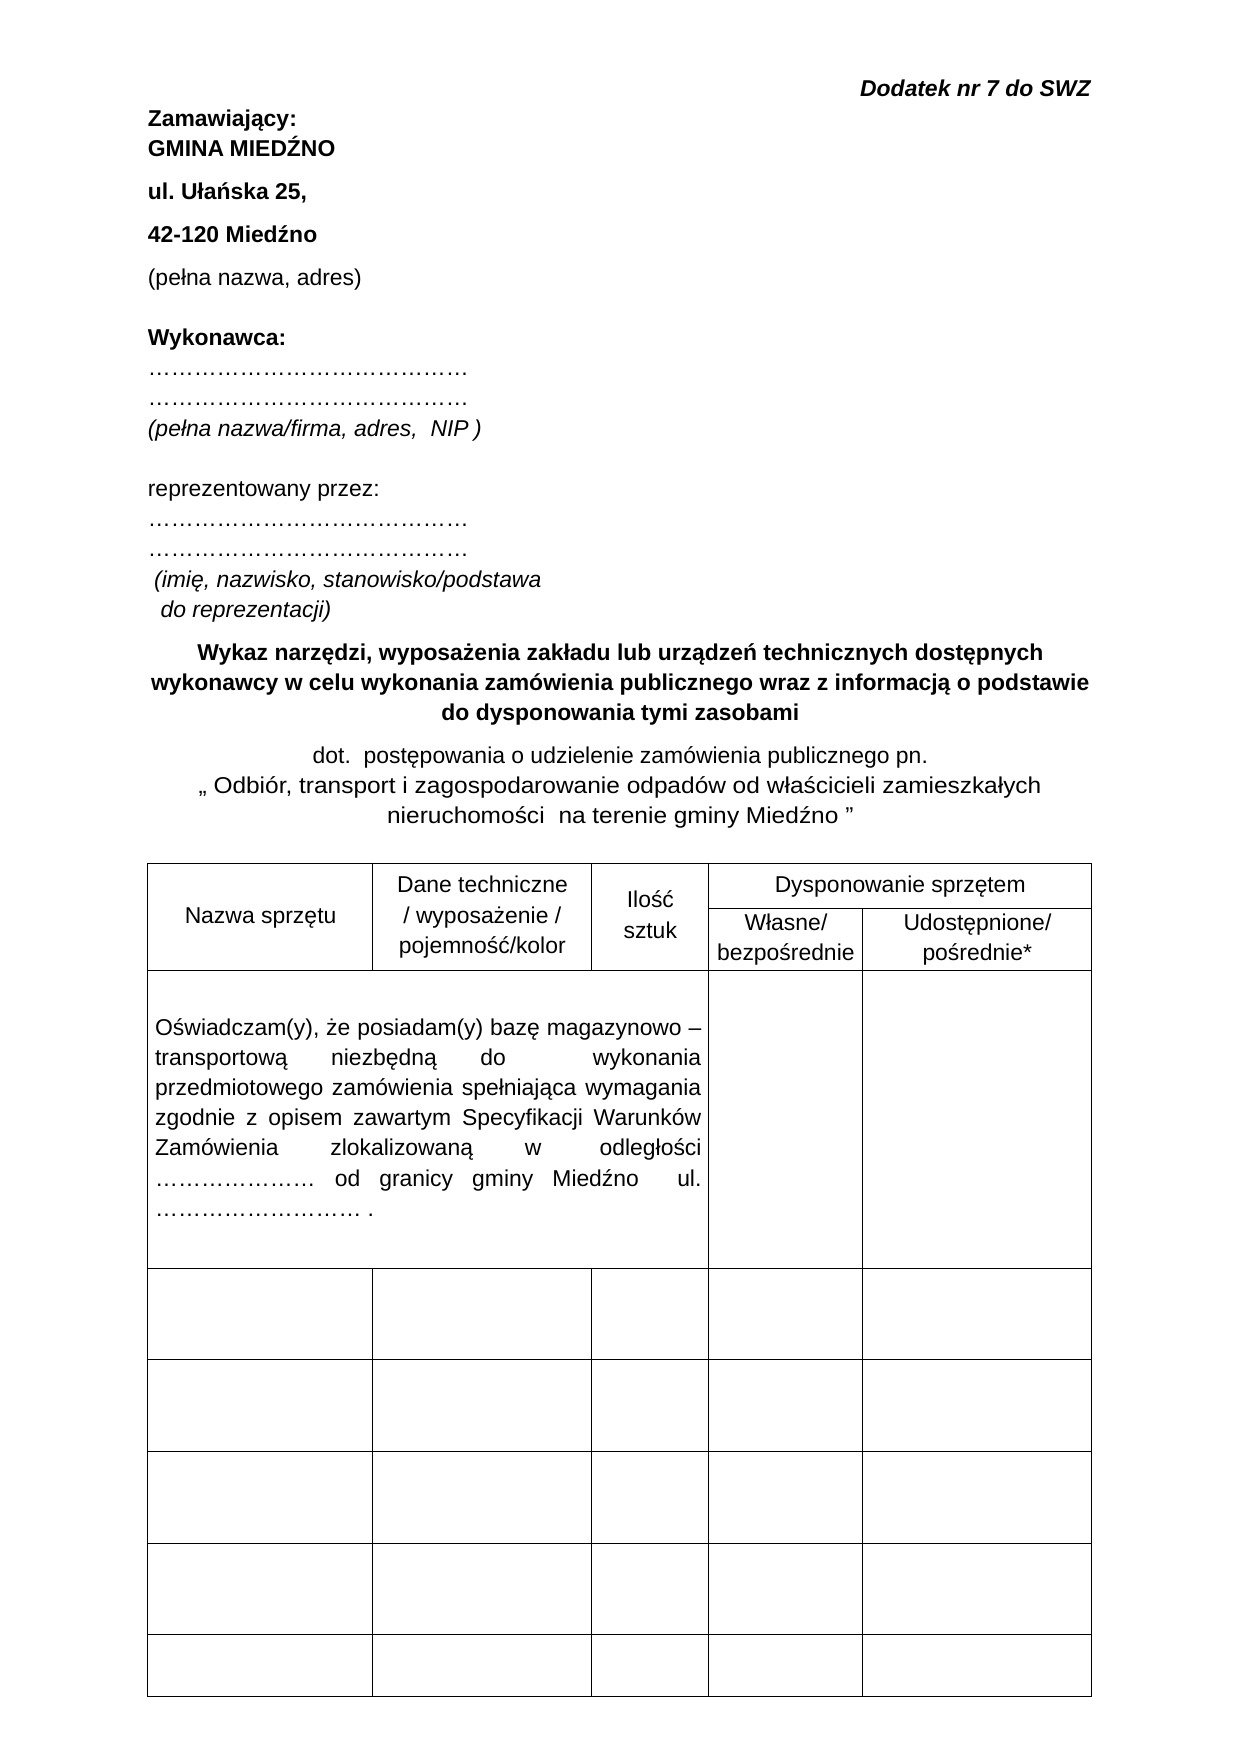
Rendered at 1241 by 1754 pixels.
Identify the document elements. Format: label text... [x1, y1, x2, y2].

table_header Nazwa sprzętu [148, 864, 372, 970]
text dot. postępowania o udzielenie zamówienia publicznego pn. [148, 742, 1092, 768]
text …………………………………… [148, 535, 1092, 562]
table_cell [592, 1452, 708, 1543]
table_cell [148, 1269, 372, 1359]
table_cell [373, 1269, 591, 1359]
table_cell [148, 1635, 372, 1696]
table_cell [592, 1269, 708, 1359]
table_cell [373, 1452, 591, 1543]
table_cell [863, 1452, 1091, 1543]
text 42-120 Miedźno [148, 221, 1092, 247]
text Wykaz narzędzi, wyposażenia zakładu lub urządzeń technicznych dostępnych wykonawcy w celu wykonania zamówienia publicznego wraz z informacją o podstawie do dysponowania tymi zasobami [148, 638, 1092, 725]
table_cell Udostępnione/ pośrednie* [863, 909, 1091, 970]
table_cell [373, 1360, 591, 1451]
table_cell Oświadczam(y), że posiadam(y) bazę magazynowo – transportową niezbędną do wykonania przedmiotowego zamówienia spełniająca wymagania zgodnie z opisem zawartym Specyfikacji Warunków Zamówienia zlokalizowaną w odległości ………………… od granicy gminy Miedźno ul. ……………………… . [148, 971, 708, 1268]
text Dodatek nr 7 do SWZ [148, 75, 1092, 101]
text reprezentowany przez: [148, 475, 1092, 501]
table_cell [148, 1452, 372, 1543]
table_cell [709, 1544, 862, 1634]
table_cell [709, 971, 862, 1268]
text (imię, nazwisko, stanowisko/podstawa do reprezentacji) [148, 566, 1092, 622]
text …………………………………… [148, 505, 1092, 532]
table_cell [709, 1635, 862, 1696]
table_cell [863, 971, 1091, 1268]
table_cell [709, 1360, 862, 1451]
table_cell [709, 1452, 862, 1543]
table_cell Własne/ bezpośrednie [709, 909, 862, 970]
table_cell [148, 1360, 372, 1451]
text …………………………………… [148, 354, 1092, 381]
table_cell [863, 1360, 1091, 1451]
table_cell [863, 1269, 1091, 1359]
table_cell [863, 1544, 1091, 1634]
text Wykonawca: [148, 324, 1092, 350]
text …………………………………… [148, 384, 1092, 411]
table_cell [592, 1635, 708, 1696]
text GMINA MIEDŹNO [148, 135, 1092, 162]
table_cell [592, 1360, 708, 1451]
table_cell [863, 1635, 1091, 1696]
text Zamawiający: [148, 105, 1092, 132]
table_cell [592, 1544, 708, 1634]
table_header Dane techniczne / wyposażenie / pojemność/kolor [373, 864, 591, 970]
text (pełna nazwa/firma, adres, NIP ) [148, 414, 1092, 441]
table_cell [373, 1544, 591, 1634]
table_header Dysponowanie sprzętem [709, 864, 1091, 908]
text ul. Ułańska 25, [148, 178, 1092, 204]
table_cell [709, 1269, 862, 1359]
table_header Ilość sztuk [592, 864, 708, 970]
text „ Odbiór, transport i zagospodarowanie odpadów od właścicieli zamieszkałych nieruchomości na terenie gminy Miedźno ” [148, 772, 1092, 828]
table_cell [373, 1635, 591, 1696]
text (pełna nazwa, adres) [148, 263, 1092, 290]
table_cell [148, 1544, 372, 1634]
